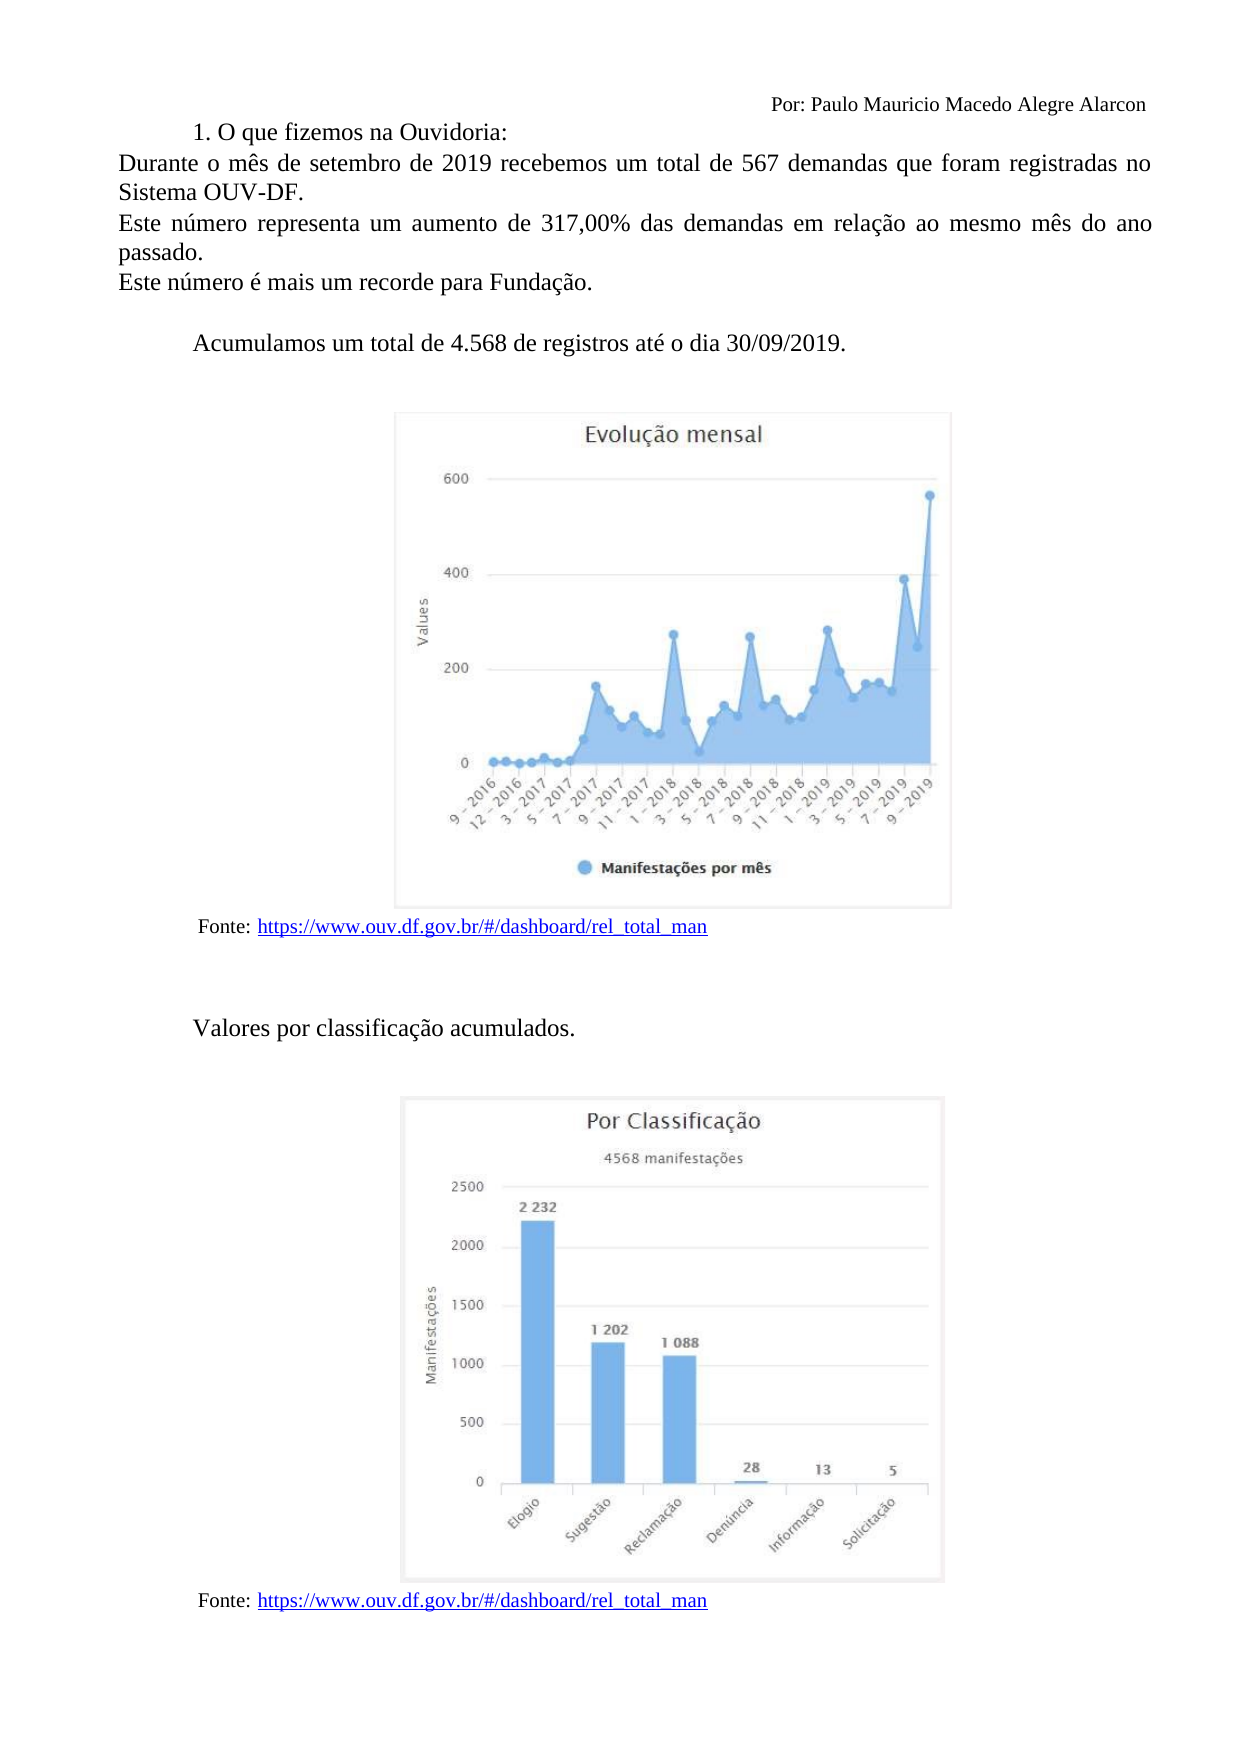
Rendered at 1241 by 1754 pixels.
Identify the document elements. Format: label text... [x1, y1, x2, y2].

text Fonte: https://www.ouv.df.gov.br/#/dashboard/rel_total_man [191, 1584, 930, 1613]
text Fonte: https://www.ouv.df.gov.br/#/dashboard/rel_total_man [191, 910, 930, 939]
text 1. O que fizemos na Ouvidoria: [192, 117, 1153, 146]
text Por: Paulo Mauricio Macedo Alegre Alarcon [118, 92, 1151, 116]
text Este número representa um aumento de 317,00% das demandas em relação ao mesmo mês do ano passado. [118, 208, 1153, 266]
text Acumulamos um total de 4.568 de registros até o dia 30/09/2019. [192, 328, 1153, 357]
text Este número é mais um recorde para Fundação. [118, 267, 1153, 296]
text Durante o mês de setembro de 2019 recebemos um total de 567 demandas que foram registradas no Sistema OUV-DF. [118, 148, 1153, 206]
text Valores por classificação acumulados. [192, 1013, 1153, 1041]
